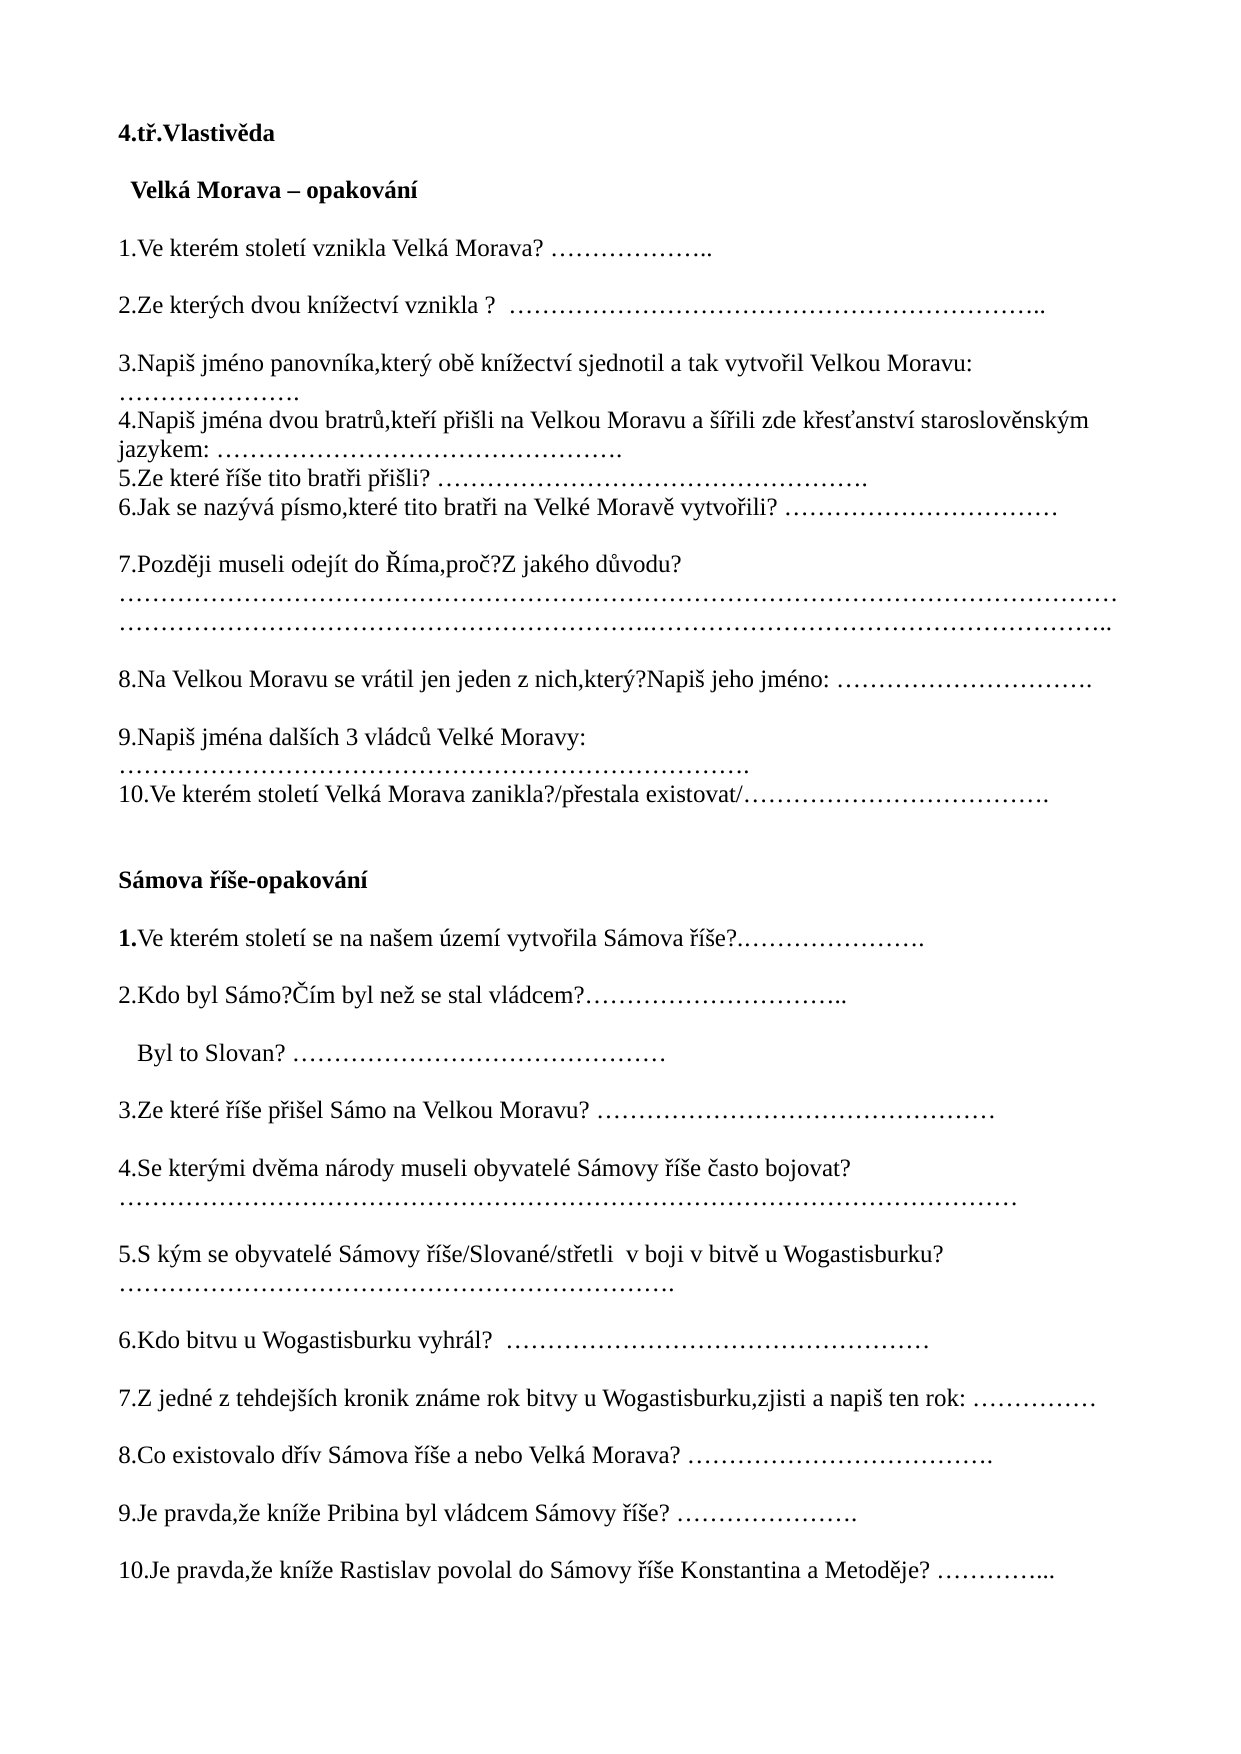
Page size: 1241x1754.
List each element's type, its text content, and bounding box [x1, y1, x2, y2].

text 1.Ve kterém století vznikla Velká Morava? ……………….. [118, 233, 1122, 262]
text 1.Ve kterém století se na našem území vytvořila Sámova říše?.…………………. [118, 923, 1122, 952]
text 7.Z jedné z tehdejších kronik známe rok bitvy u Wogastisburku,zjisti a napiš ten rok: …………… [118, 1383, 1122, 1412]
text ……………………………………………………………………………………………… [118, 1182, 1122, 1211]
text 8.Co existovalo dřív Sámova říše a nebo Velká Morava? ………………………………. [118, 1441, 1122, 1469]
text 3.Ze které říše přišel Sámo na Velkou Moravu? ………………………………………… [118, 1096, 1122, 1124]
text 4.Napiš jména dvou bratrů,kteří přišli na Velkou Moravu a šířili zde křesťanství staroslověnským jazykem: …………………………………………. [118, 406, 1122, 463]
text 5.S kým se obyvatelé Sámovy říše/Slované/střetli v boji v bitvě u Wogastisburku? [118, 1239, 1122, 1268]
text 7.Později museli odejít do Říma,proč?Z jakého důvodu? [118, 549, 1122, 578]
text ………………………………………………………………………………………………………………………………………………………………….……………………………………………….. [118, 578, 1122, 636]
text Sámova říše-opakování [118, 866, 1122, 894]
text …………………………………………………………………. [118, 751, 1122, 779]
text Byl to Slovan? ……………………………………… [118, 1038, 1122, 1067]
text 5.Ze které říše tito bratři přišli? ……………………………………………. [118, 463, 1122, 492]
text …………………………………………………………. [118, 1268, 1122, 1297]
text 10.Ve kterém století Velká Morava zanikla?/přestala existovat/………………………………. [118, 779, 1122, 808]
text 4.tř.Vlastivěda [118, 118, 1122, 147]
text 2.Ze kterých dvou knížectví vznikla ? ……………………………………………………….. [118, 291, 1122, 319]
text 8.Na Velkou Moravu se vrátil jen jeden z nich,který?Napiš jeho jméno: …………………………. [118, 664, 1122, 693]
text 9.Napiš jména dalších 3 vládců Velké Moravy: [118, 722, 1122, 751]
text 6.Jak se nazývá písmo,které tito bratři na Velké Moravě vytvořili? …………………………… [118, 492, 1122, 521]
text 9.Je pravda,že kníže Pribina byl vládcem Sámovy říše? …………………. [118, 1498, 1122, 1527]
text 10.Je pravda,že kníže Rastislav povolal do Sámovy říše Konstantina a Metoděje? …………... [118, 1556, 1122, 1584]
text 6.Kdo bitvu u Wogastisburku vyhrál? …………………………………………… [118, 1326, 1122, 1354]
text Velká Morava – opakování [118, 176, 1122, 204]
text 2.Kdo byl Sámo?Čím byl než se stal vládcem?………………………….. [118, 981, 1122, 1009]
text 3.Napiš jméno panovníka,který obě knížectví sjednotil a tak vytvořil Velkou Moravu:…………………. [118, 348, 1122, 406]
text 4.Se kterými dvěma národy museli obyvatelé Sámovy říše často bojovat? [118, 1153, 1122, 1182]
